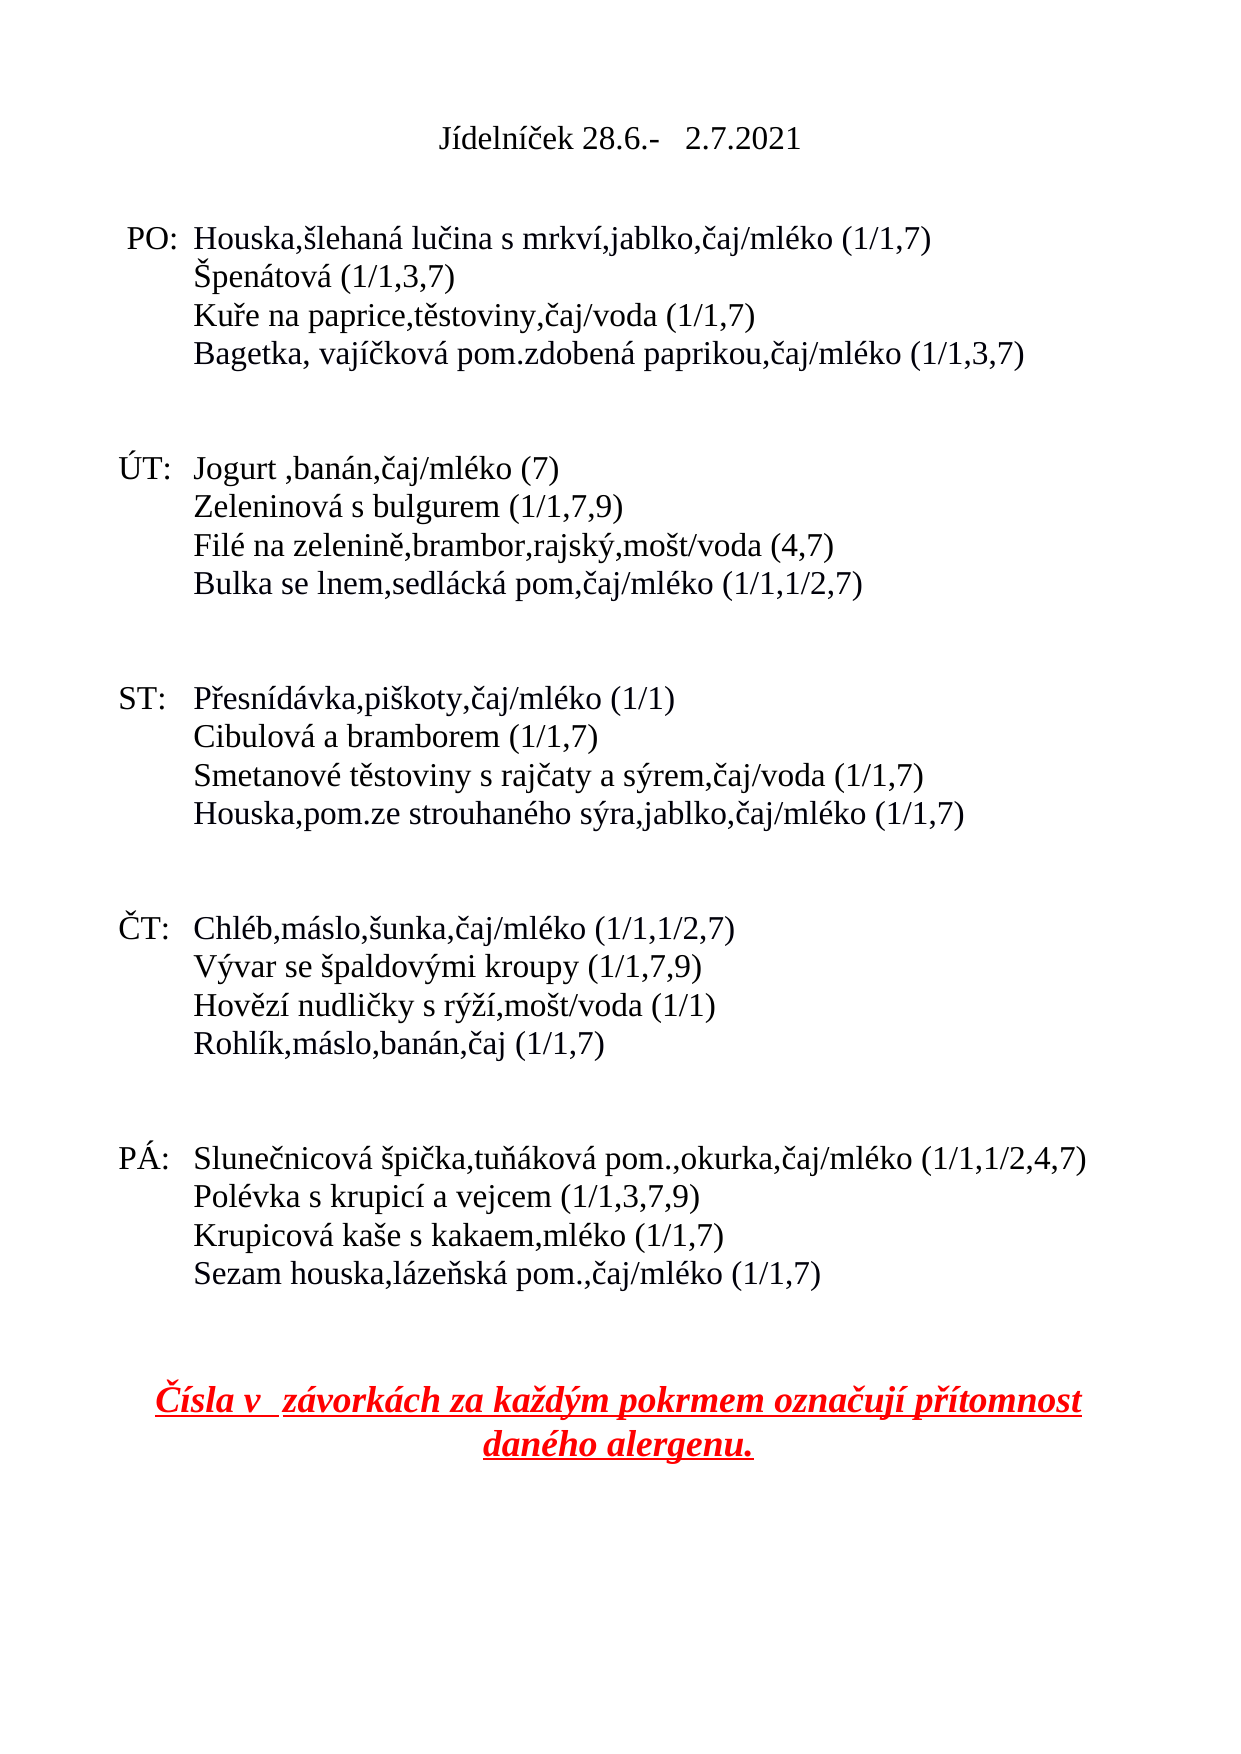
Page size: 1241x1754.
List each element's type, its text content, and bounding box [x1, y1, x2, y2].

table_cell Kuře na paprice,těstoviny,čaj/voda (1/1,7) [186, 295, 1151, 333]
table_cell [111, 1253, 186, 1292]
table_cell ČT: [111, 908, 186, 947]
table_cell Rohlík,máslo,banán,čaj (1/1,7) [186, 1023, 1151, 1062]
table_cell [111, 487, 186, 525]
table_cell [186, 602, 1151, 678]
text Čísla v závorkách za každým pokrmem označují přítomnost daného alergenu. [118, 1378, 1122, 1464]
table_cell Cibulová a bramborem (1/1,7) [186, 717, 1151, 755]
table_cell ST: [111, 678, 186, 717]
table_cell [186, 832, 1151, 908]
table_cell ÚT: [111, 448, 186, 487]
table_cell [186, 372, 1151, 448]
table_cell [186, 1062, 1151, 1138]
table_cell Krupicová kaše s kakaem,mléko (1/1,7) [186, 1215, 1151, 1253]
table_cell [111, 1177, 186, 1215]
table_cell [111, 1215, 186, 1253]
table_header PO: [111, 218, 186, 372]
table_cell Sezam houska,lázeňská pom.,čaj/mléko (1/1,7) [186, 1253, 1151, 1292]
text Jídelníček 28.6.- 2.7.2021 [118, 118, 1122, 156]
table_cell [111, 1062, 186, 1138]
table_cell [111, 985, 186, 1023]
table_cell [111, 793, 186, 832]
table_cell [111, 755, 186, 793]
table_cell Špenátová (1/1,3,7) [186, 257, 1151, 295]
table_cell Bulka se lnem,sedlácká pom,čaj/mléko (1/1,1/2,7) [186, 563, 1151, 602]
table_cell Přesnídávka,piškoty,čaj/mléko (1/1) [186, 678, 1151, 717]
table_cell [111, 947, 186, 985]
table_cell Filé na zelenině,brambor,rajský,mošt/voda (4,7) [186, 525, 1151, 563]
table_cell [111, 563, 186, 602]
table_cell [111, 832, 186, 908]
table_cell [111, 525, 186, 563]
table_cell Bagetka, vajíčková pom.zdobená paprikou,čaj/mléko (1/1,3,7) [186, 333, 1151, 372]
table_cell Vývar se špaldovými kroupy (1/1,7,9) [186, 947, 1151, 985]
table_cell [111, 602, 186, 678]
table_cell Polévka s krupicí a vejcem (1/1,3,7,9) [186, 1177, 1151, 1215]
table_cell Chléb,máslo,šunka,čaj/mléko (1/1,1/2,7) [186, 908, 1151, 947]
table_cell Hovězí nudličky s rýží,mošt/voda (1/1) [186, 985, 1151, 1023]
table_header Houska,šlehaná lučina s mrkví,jablko,čaj/mléko (1/1,7) [186, 218, 1151, 257]
table_cell Slunečnicová špička,tuňáková pom.,okurka,čaj/mléko (1/1,1/2,4,7) [186, 1138, 1151, 1177]
table_cell PÁ: [111, 1138, 186, 1177]
table_cell Smetanové těstoviny s rajčaty a sýrem,čaj/voda (1/1,7) [186, 755, 1151, 793]
table_cell [111, 717, 186, 755]
table_cell Zeleninová s bulgurem (1/1,7,9) [186, 487, 1151, 525]
table_cell Houska,pom.ze strouhaného sýra,jablko,čaj/mléko (1/1,7) [186, 793, 1151, 832]
table_cell [111, 1023, 186, 1062]
table_cell [111, 372, 186, 448]
table_cell Jogurt ,banán,čaj/mléko (7) [186, 448, 1151, 487]
